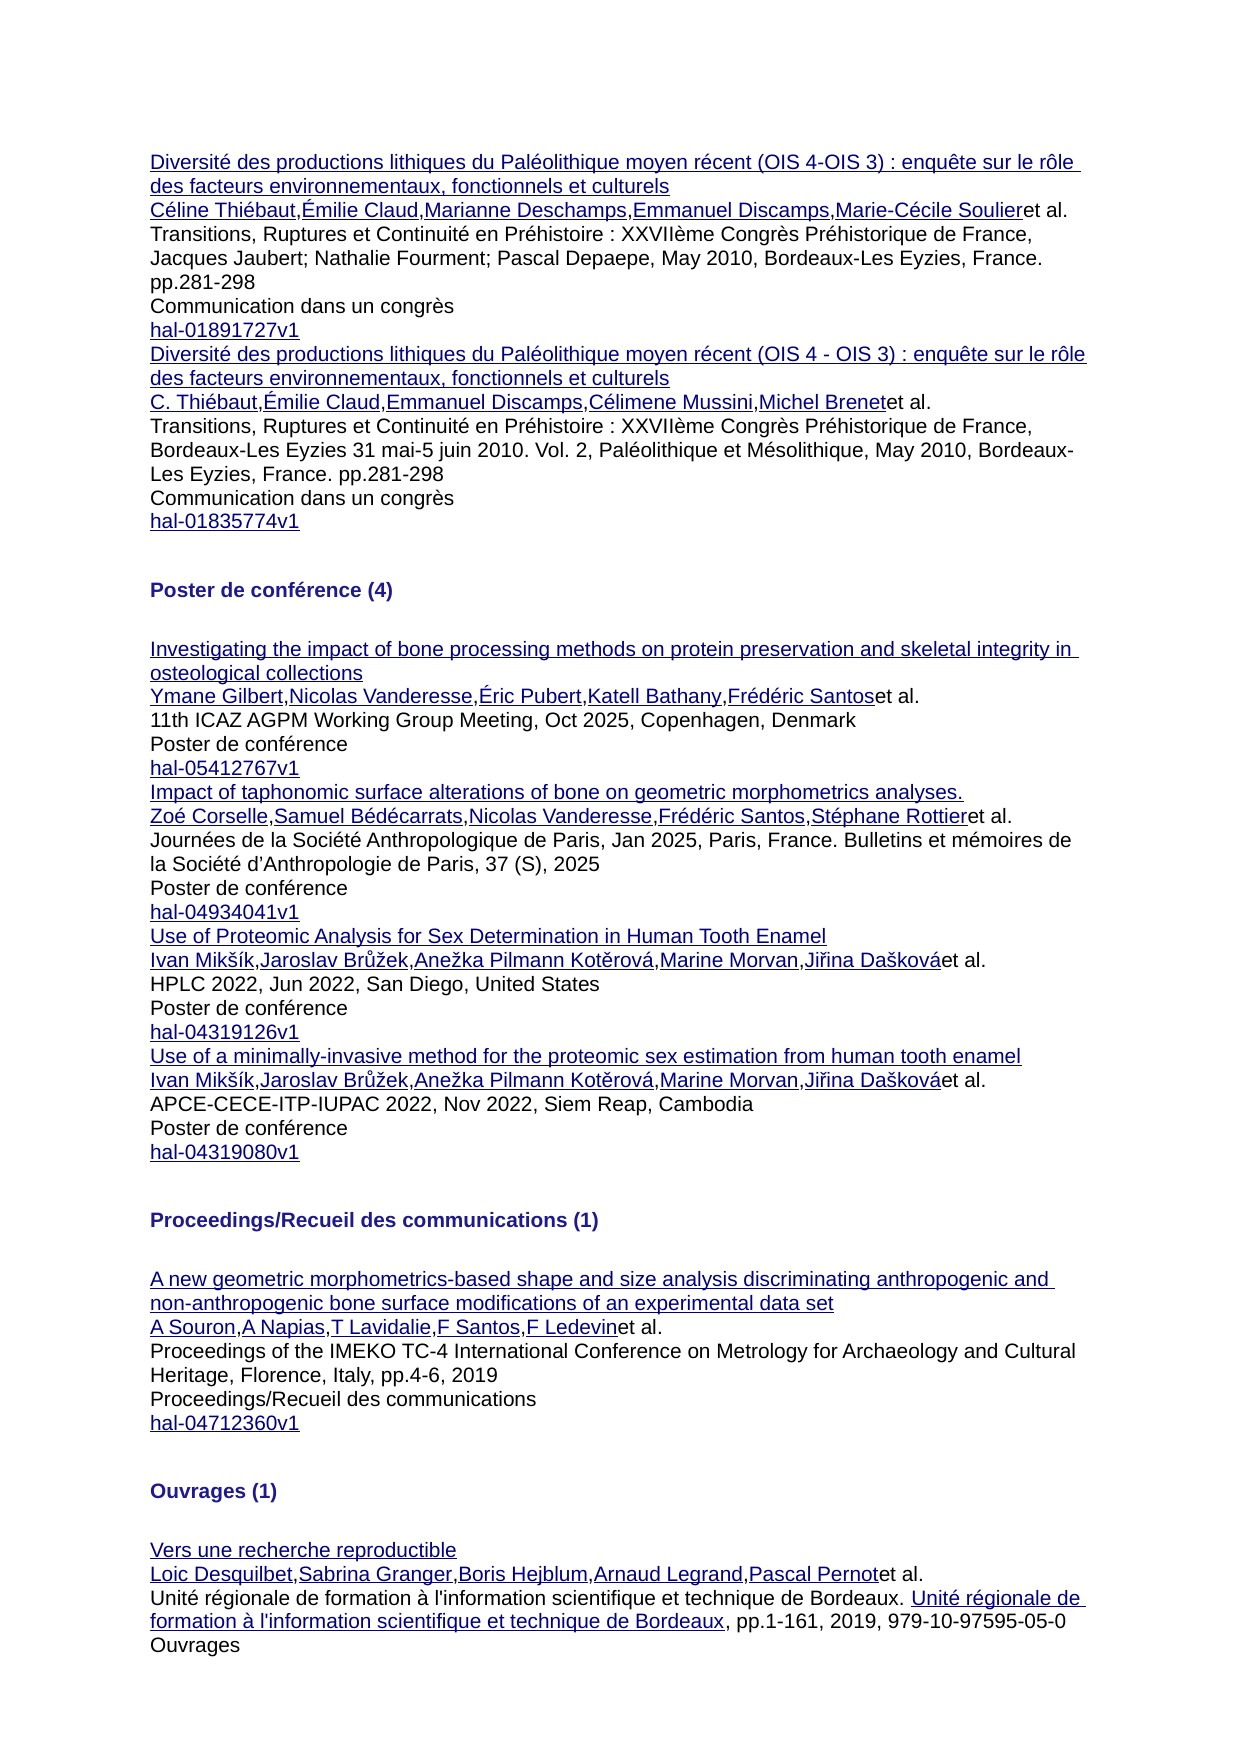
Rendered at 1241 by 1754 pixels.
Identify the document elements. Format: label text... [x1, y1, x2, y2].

table_cell Diversité des productions lithiques du Paléolithique moyen récent (OIS 4 - OIS 3) : enquête sur le rôle des facteurs environnementaux, fonctionnels et culturels C. Thiébaut,Émilie Claud,Emmanuel Discamps,Célimene Mussini,Michel Brenetet al. Transitions, Ruptures et Continuité en Préhistoire : XXVIIème Congrès Préhistorique de France, Bordeaux-Les Eyzies 31 mai-5 juin 2010. Vol. 2, Paléolithique et Mésolithique, May 2010, Bordeaux-Les Eyzies, France. pp.281-298 Communication dans un congrès hal-01835774v1 [150, 342, 1090, 533]
table_cell Diversité des productions lithiques du Paléolithique moyen récent (OIS 4-OIS 3) : enquête sur le rôle des facteurs environnementaux, fonctionnels et culturels Céline Thiébaut,Émilie Claud,Marianne Deschamps,Emmanuel Discamps,Marie-Cécile Soulieret al. Transitions, Ruptures et Continuité en Préhistoire : XXVIIème Congrès Préhistorique de France, Jacques Jaubert; Nathalie Fourment; Pascal Depaepe, May 2010, Bordeaux-Les Eyzies, France. pp.281-298 Communication dans un congrès hal-01891727v1 [150, 150, 1090, 342]
subtitle Poster de conférence (4) [150, 578, 1090, 602]
table_header Vers une recherche reproductible Loic Desquilbet,Sabrina Granger,Boris Hejblum,Arnaud Legrand,Pascal Pernotet al. Unité régionale de formation à l'information scientifique et technique de Bordeaux. Unité régionale de formation à l'information scientifique et technique de Bordeaux, pp.1-161, 2019, 979-10-97595-05-0 Ouvrages [150, 1538, 1090, 1657]
table_cell Impact of taphonomic surface alterations of bone on geometric morphometrics analyses. Zoé Corselle,Samuel Bédécarrats,Nicolas Vanderesse,Frédéric Santos,Stéphane Rottieret al. Journées de la Société Anthropologique de Paris, Jan 2025, Paris, France. Bulletins et mémoires de la Société d’Anthropologie de Paris, 37 (S), 2025 Poster de conférence hal-04934041v1 [150, 780, 1090, 924]
table_cell Use of Proteomic Analysis for Sex Determination in Human Tooth Enamel Ivan Mikšík,Jaroslav Brůžek,Anežka Pilmann Kotěrová,Marine Morvan,Jiřina Daškováet al. HPLC 2022, Jun 2022, San Diego, United States Poster de conférence hal-04319126v1 [150, 924, 1090, 1044]
subtitle Proceedings/Recueil des communications (1) [150, 1208, 1090, 1232]
table_cell Use of a minimally-invasive method for the proteomic sex estimation from human tooth enamel Ivan Mikšík,Jaroslav Brůžek,Anežka Pilmann Kotěrová,Marine Morvan,Jiřina Daškováet al. APCE-CECE-ITP-IUPAC 2022, Nov 2022, Siem Reap, Cambodia Poster de conférence hal-04319080v1 [150, 1044, 1090, 1163]
table_header A new geometric morphometrics-based shape and size analysis discriminating anthropogenic and non-anthropogenic bone surface modifications of an experimental data set A Souron,A Napias,T Lavidalie,F Santos,F Ledevinet al. Proceedings of the IMEKO TC-4 International Conference on Metrology for Archaeology and Cultural Heritage, Florence, Italy, pp.4-6, 2019 Proceedings/Recueil des communications hal-04712360v1 [150, 1267, 1090, 1434]
table_header Investigating the impact of bone processing methods on protein preservation and skeletal integrity in osteological collections Ymane Gilbert,Nicolas Vanderesse,Éric Pubert,Katell Bathany,Frédéric Santoset al. 11th ICAZ AGPM Working Group Meeting, Oct 2025, Copenhagen, Denmark Poster de conférence hal-05412767v1 [150, 636, 1090, 780]
subtitle Ouvrages (1) [150, 1479, 1090, 1503]
